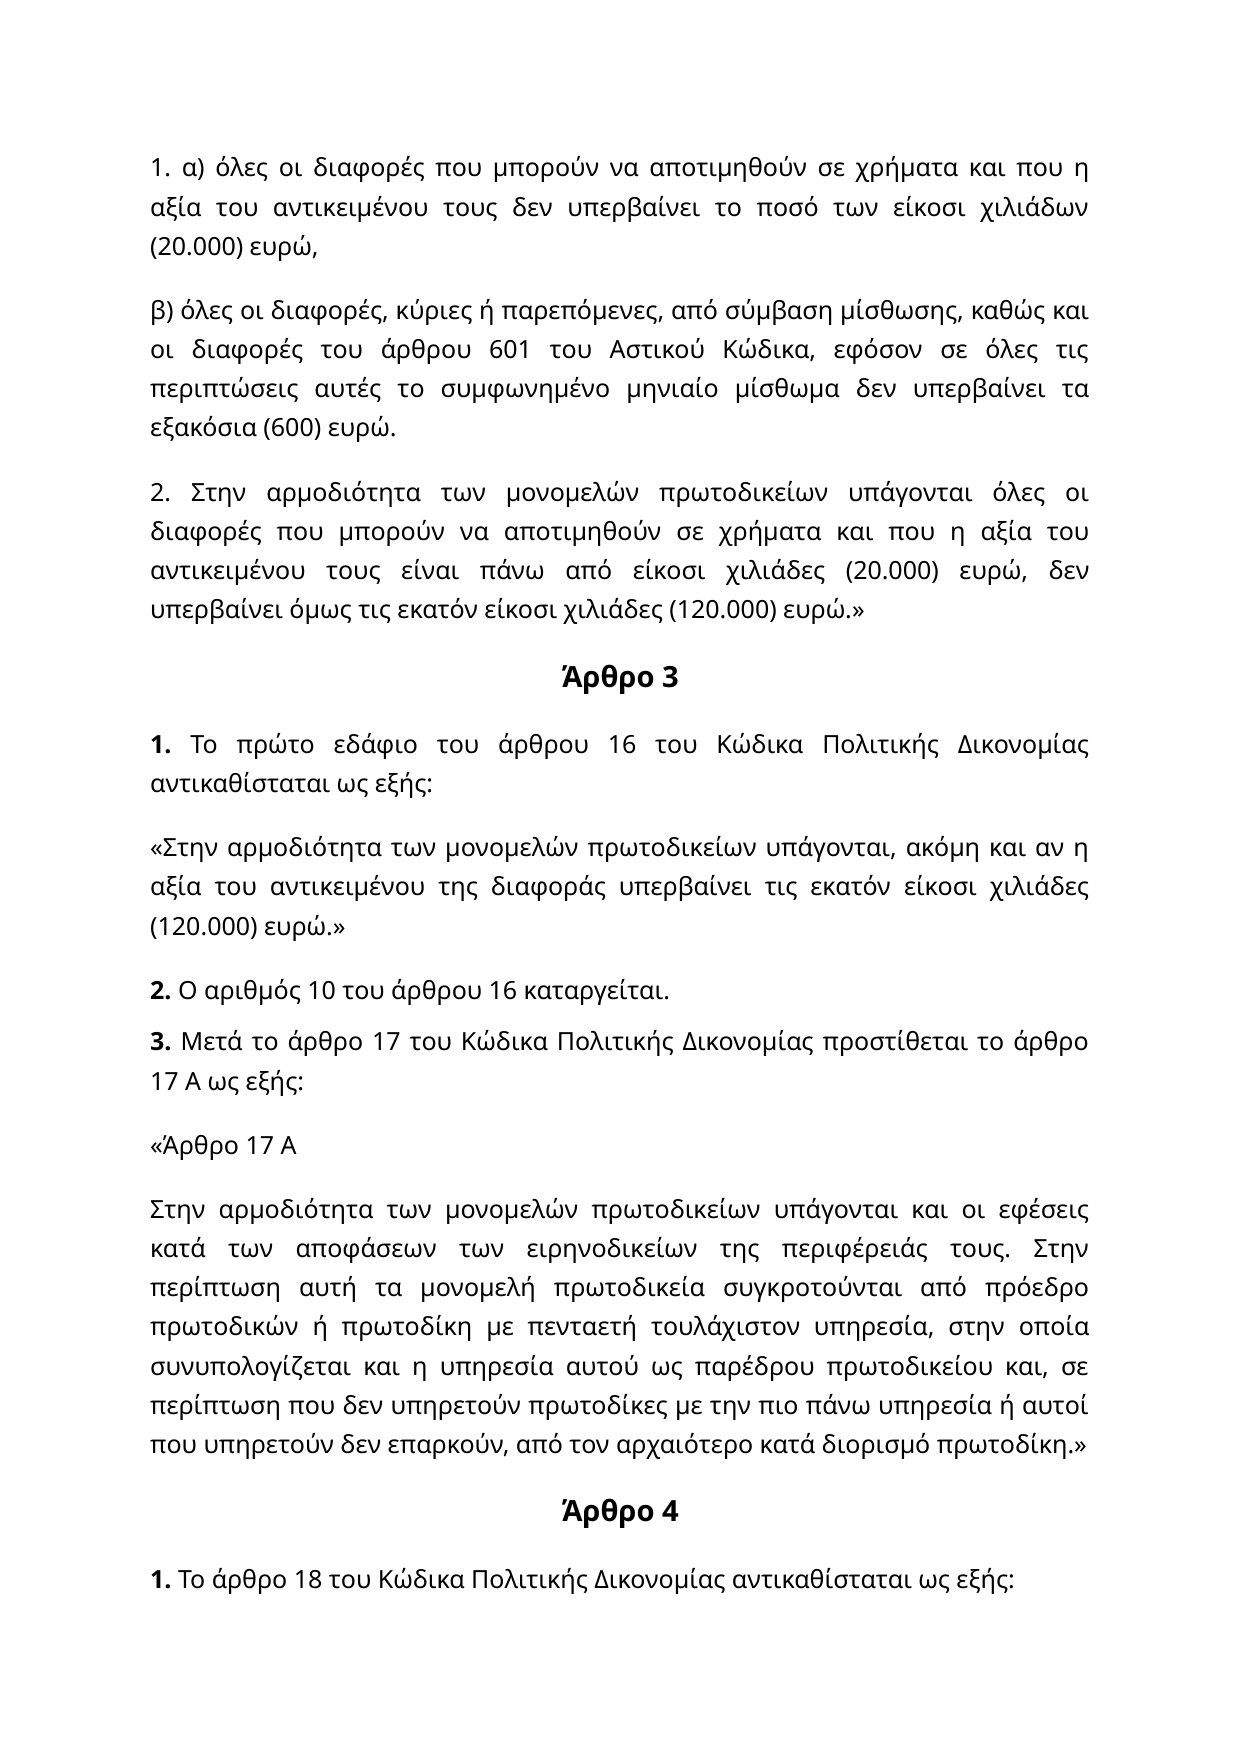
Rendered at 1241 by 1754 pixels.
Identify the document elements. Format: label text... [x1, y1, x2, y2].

text 1. α) όλες οι διαφορές που μπορούν να αποτιμηθούν σε χρήματα και που η αξία του αντικειμένου τους δεν υπερβαίνει το ποσό των είκοσι χιλιάδων (20.000) ευρώ, [150, 150, 1090, 262]
text Στην αρμοδιότητα των μονομελών πρωτοδικείων υπάγονται και οι εφέσεις κατά των αποφάσεων των ειρηνοδικείων της περιφέρειάς τους. Στην περίπτωση αυτή τα μονομελή πρωτοδικεία συγκροτούνται από πρόεδρο πρωτοδικών ή πρωτοδίκη με πενταετή τουλάχιστον υπηρεσία, στην οποία συνυπολογίζεται και η υπηρεσία αυτού ως παρέδρου πρωτοδικείου και, σε περίπτωση που δεν υπηρετούν πρωτοδίκες με την πιο πάνω υπηρεσία ή αυτοί που υπηρετούν δεν επαρκούν, από τον αρχαιότερο κατά διορισμό πρωτοδίκη.» [150, 1191, 1090, 1461]
text 2. Ο αριθμός 10 του άρθρου 16 καταργείται. [150, 972, 1090, 1006]
subtitle Άρθρο 3 [150, 656, 1090, 696]
text 1. Το πρώτο εδάφιο του άρθρου 16 του Κώδικα Πολιτικής Δικονομίας αντικαθίσταται ως εξής: [150, 726, 1090, 800]
text 1. Το άρθρο 18 του Κώδικα Πολιτικής Δικονομίας αντικαθίσταται ως εξής: [150, 1561, 1090, 1595]
text 3. Μετά το άρθρο 17 του Κώδικα Πολιτικής Δικονομίας προστίθεται το άρθρο 17 Α ως εξής: [150, 1024, 1090, 1097]
subtitle Άρθρο 4 [150, 1491, 1090, 1530]
text β) όλες οι διαφορές, κύριες ή παρεπόμενες, από σύμβαση μίσθωσης, καθώς και οι διαφορές του άρθρου 601 του Αστικού Κώδικα, εφόσον σε όλες τις περιπτώσεις αυτές το συμφωνημένο μηνιαίο μίσθωμα δεν υπερβαίνει τα εξακόσια (600) ευρώ. [150, 292, 1090, 444]
text 2. Στην αρμοδιότητα των μονομελών πρωτοδικείων υπάγονται όλες οι διαφορές που μπορούν να αποτιμηθούν σε χρήματα και που η αξία του αντικειμένου τους είναι πάνω από είκοσι χιλιάδες (20.000) ευρώ, δεν υπερβαίνει όμως τις εκατόν είκοσι χιλιάδες (120.000) ευρώ.» [150, 474, 1090, 626]
text «Άρθρο 17 Α [150, 1127, 1090, 1161]
text «Στην αρμοδιότητα των μονομελών πρωτοδικείων υπάγονται, ακόμη και αν η αξία του αντικειμένου της διαφοράς υπερβαίνει τις εκατόν είκοσι χιλιάδες (120.000) ευρώ.» [150, 830, 1090, 942]
